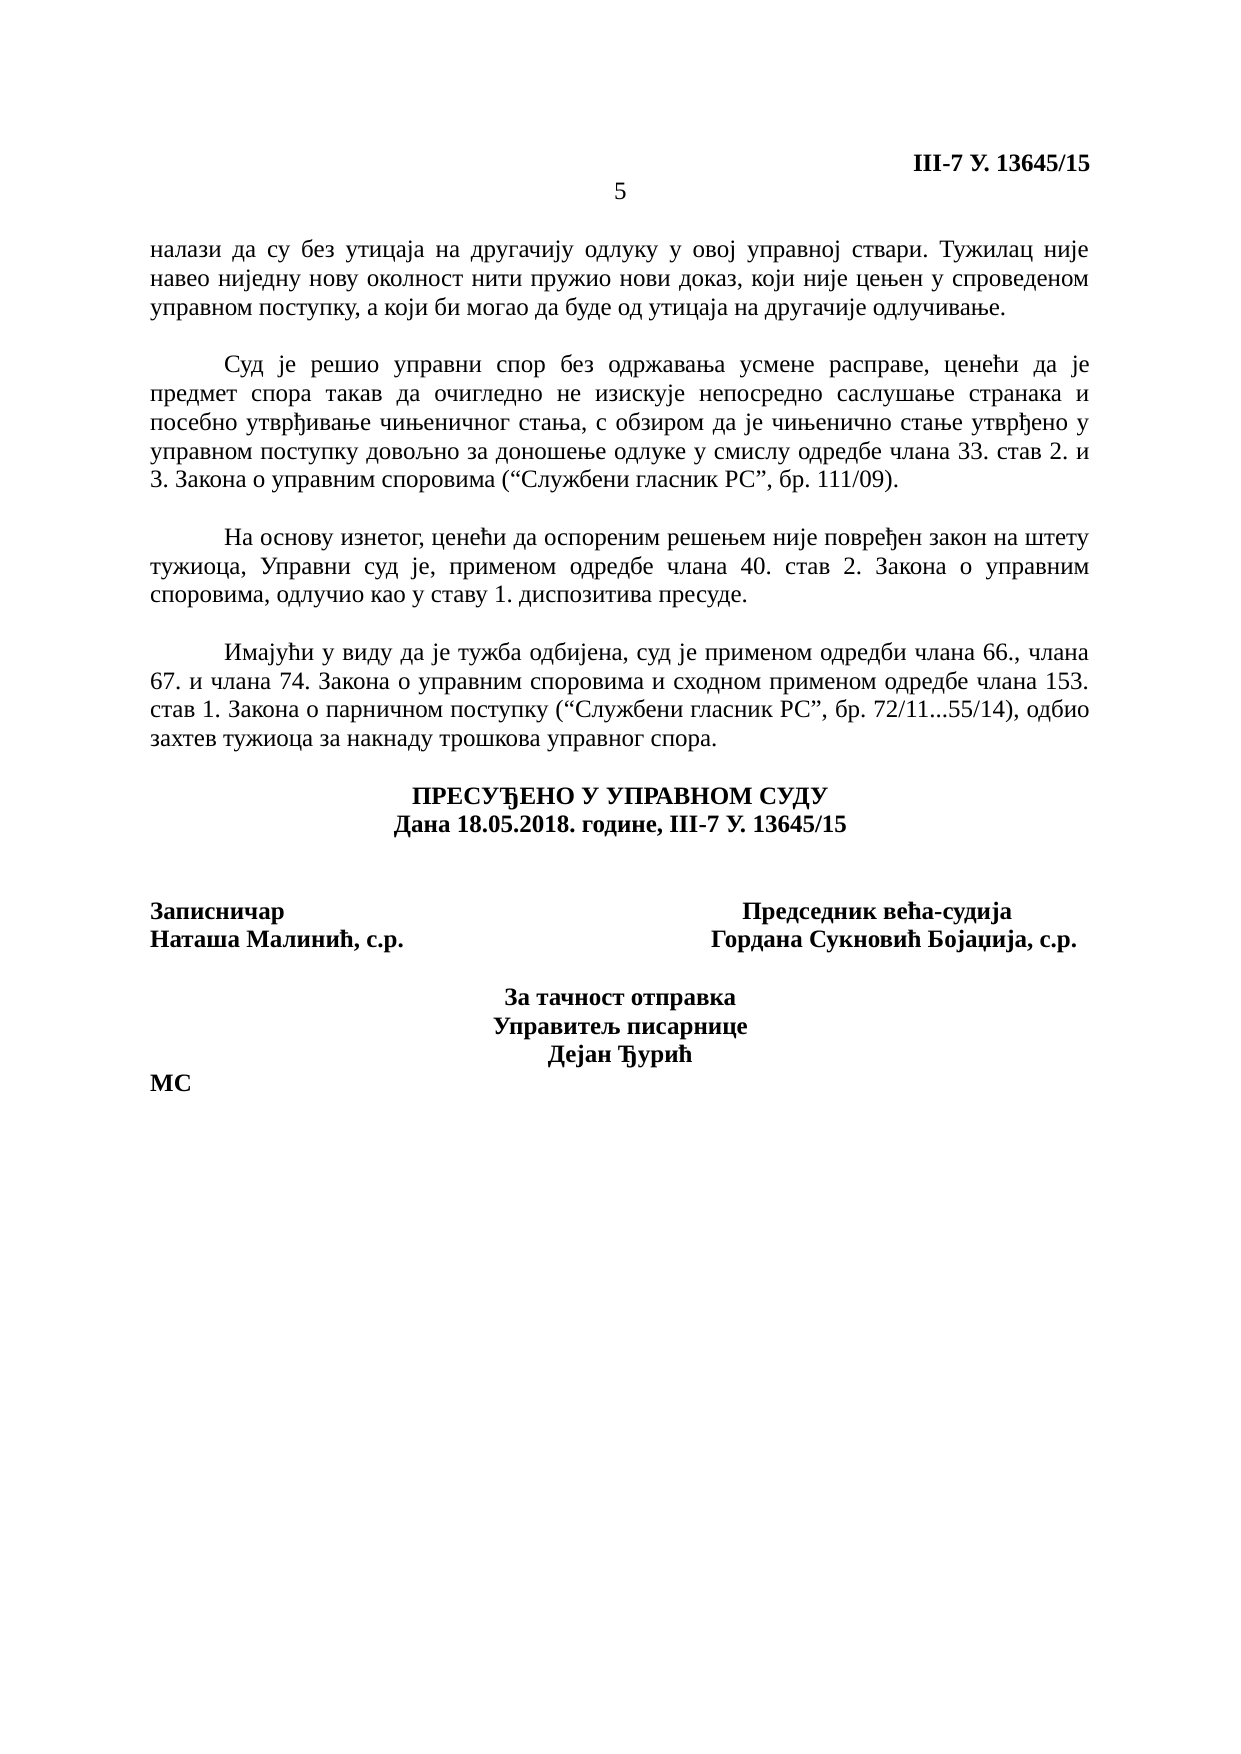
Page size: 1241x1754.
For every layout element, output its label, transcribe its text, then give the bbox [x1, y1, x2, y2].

text МС [150, 1068, 1090, 1097]
text Дана 18.05.2018. године, III-7 У. 13645/15 [150, 809, 1090, 838]
text налази да су без утицаја на другачију одлуку у овој управној ствари. Тужилац није навео ниједну нову околност нити пружио нови доказ, који није цењен у спроведеном управном поступку, а који би могао да буде од утицаја на другачије одлучивање. [150, 234, 1090, 321]
text Дејан Ђурић [150, 1039, 1090, 1068]
text ПРЕСУЂЕНО У УПРАВНОМ СУДУ [150, 781, 1090, 809]
text Записничар Председник већа-судија [150, 896, 1090, 924]
text Имајући у виду да је тужба одбијена, суд је применом одредби члана 66., члана 67. и члана 74. Закона о управним споровима и сходном применом одредбе члана 153. став 1. Закона о парничном поступку (“Службени гласник РС”, бр. 72/11...55/14), одбио захтев тужиоца за накнаду трошкова управног спора. [150, 637, 1090, 752]
text Управитељ писарнице [150, 1011, 1090, 1039]
text Суд је решио управни спор без одржавања усмене расправе, ценећи да је предмет спора такав да очигледно не изискује непосредно саслушање странака и посебно утврђивање чињеничног стања, с обзиром да је чињенично стање утврђено у управном поступку довољно за доношење одлуке у смислу одредбе члана 33. став 2. и 3. Закона о управним споровима (“Службени гласник РС”, бр. 111/09). [150, 349, 1090, 493]
text За тачност отправка [150, 982, 1090, 1011]
text Наташа Малинић, с.р. Гордана Сукновић Бојаџија, с.р. [150, 924, 1090, 953]
text На основу изнетог, ценећи да оспореним решењем није повређен закон на штету тужиоца, Управни суд је, применом одредбе члана 40. став 2. Закона о управним споровима, одлучио као у ставу 1. диспозитива пресуде. [150, 522, 1090, 608]
